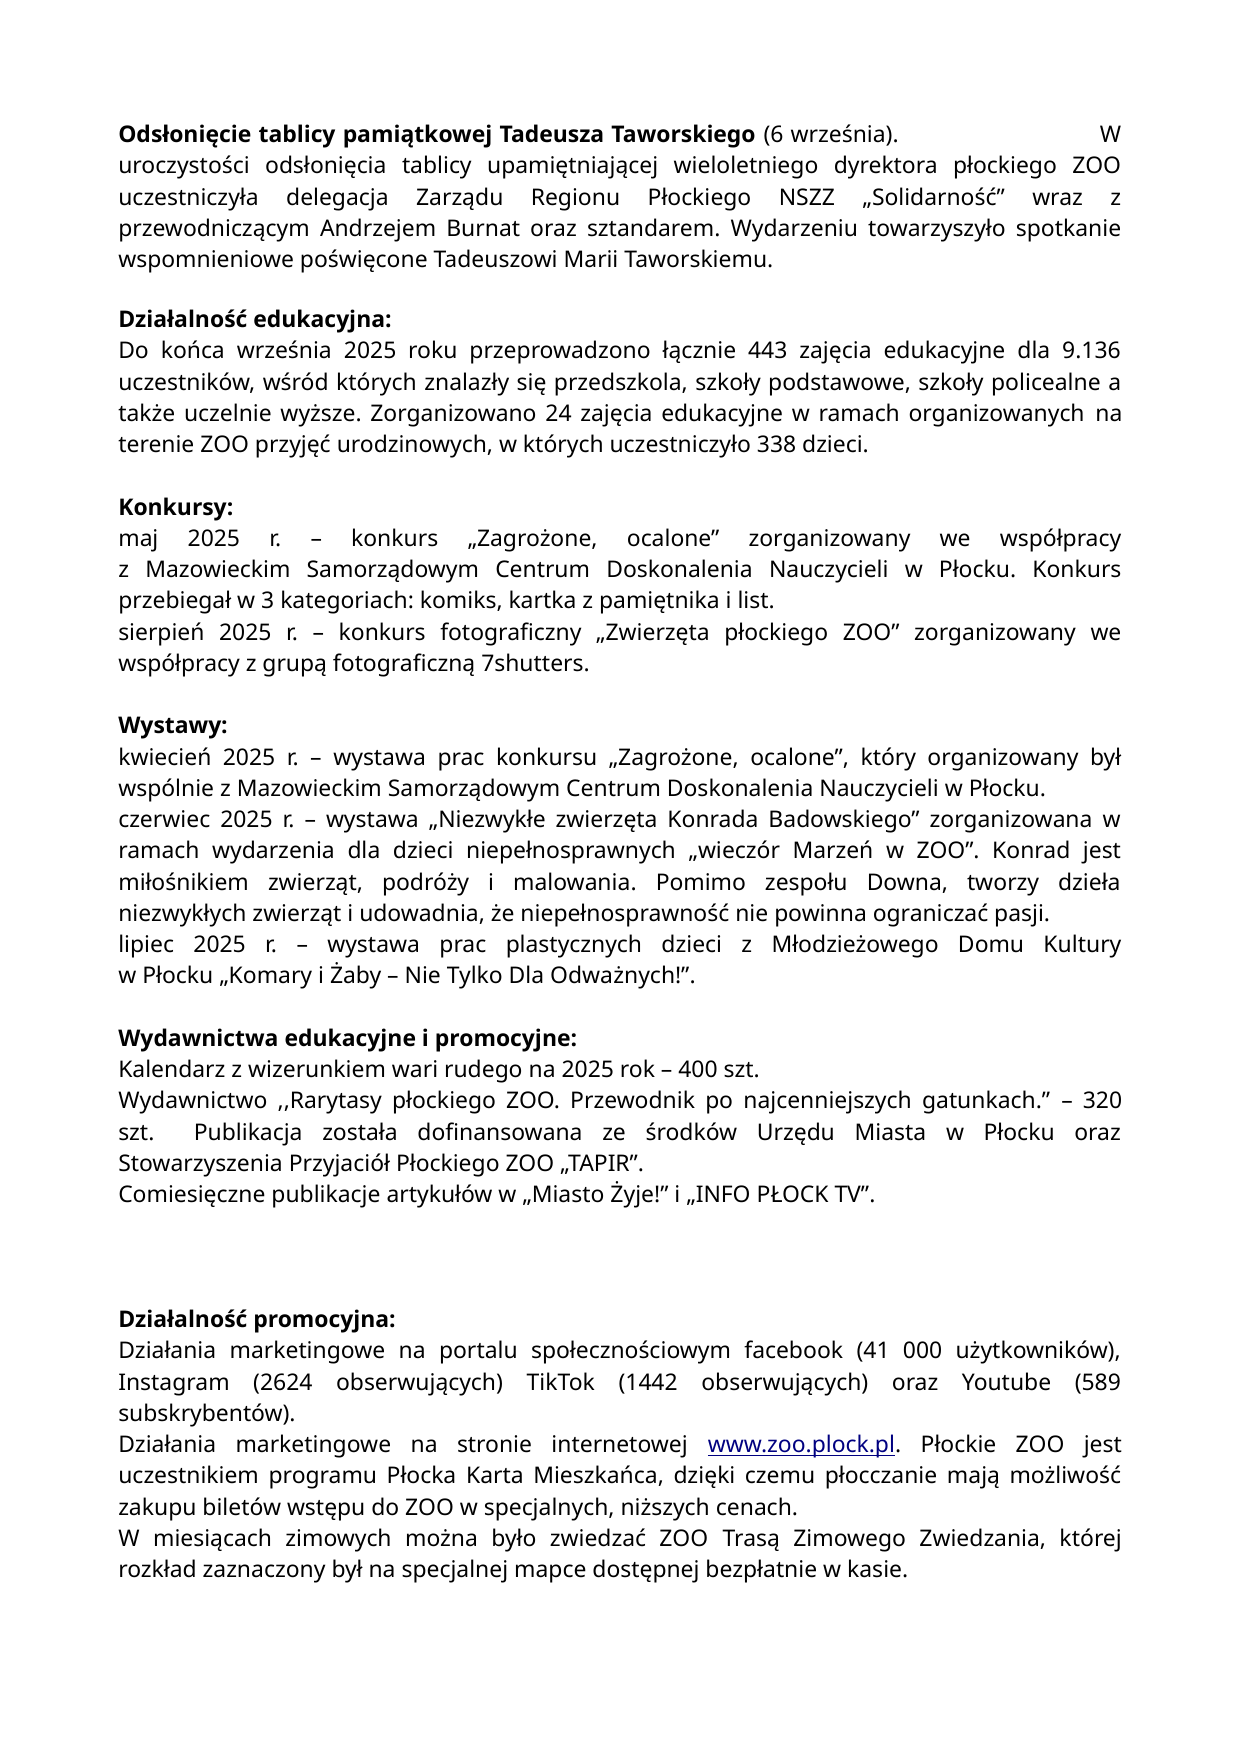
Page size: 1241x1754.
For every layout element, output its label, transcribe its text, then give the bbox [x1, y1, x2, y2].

text maj 2025 r. – konkurs „Zagrożone, ocalone” zorganizowany we współpracy z Mazowieckim Samorządowym Centrum Doskonalenia Nauczycieli w Płocku. Konkurs przebiegał w 3 kategoriach: komiks, kartka z pamiętnika i list. [118, 522, 1122, 616]
text Działalność promocyjna: [118, 1303, 1122, 1334]
text czerwiec 2025 r. – wystawa „Niezwykłe zwierzęta Konrada Badowskiego” zorganizowana w ramach wydarzenia dla dzieci niepełnosprawnych „wieczór Marzeń w ZOO”. Konrad jest miłośnikiem zwierząt, podróży i malowania. Pomimo zespołu Downa, tworzy dzieła niezwykłych zwierząt i udowadnia, że niepełnosprawność nie powinna ograniczać pasji. [118, 803, 1122, 928]
text lipiec 2025 r. – wystawa prac plastycznych dzieci z Młodzieżowego Domu Kultury w Płocku „Komary i Żaby – Nie Tylko Dla Odważnych!”. [118, 928, 1122, 991]
text Do końca września 2025 roku przeprowadzono łącznie 443 zajęcia edukacyjne dla 9.136 uczestników, wśród których znalazły się przedszkola, szkoły podstawowe, szkoły policealne a także uczelnie wyższe. Zorganizowano 24 zajęcia edukacyjne w ramach organizowanych na terenie ZOO przyjęć urodzinowych, w których uczestniczyło 338 dzieci. [118, 334, 1122, 459]
text Comiesięczne publikacje artykułów w „Miasto Żyje!” i „INFO PŁOCK TV”. [118, 1178, 1122, 1209]
text Wydawnictwa edukacyjne i promocyjne: [118, 1022, 1122, 1053]
text Odsłonięcie tablicy pamiątkowej Tadeusza Taworskiego (6 września). W uroczystości odsłonięcia tablicy upamiętniającej wieloletniego dyrektora płockiego ZOO uczestniczyła delegacja Zarządu Regionu Płockiego NSZZ „Solidarność” wraz z przewodniczącym Andrzejem Burnat oraz sztandarem. Wydarzeniu towarzyszyło spotkanie wspomnieniowe poświęcone Tadeuszowi Marii Taworskiemu. [118, 118, 1122, 274]
text Wydawnictwo ,,Rarytasy płockiego ZOO. Przewodnik po najcenniejszych gatunkach.” – 320 szt. Publikacja została dofinansowana ze środków Urzędu Miasta w Płocku oraz Stowarzyszenia Przyjaciół Płockiego ZOO „TAPIR”. [118, 1084, 1122, 1178]
text Konkursy: [118, 491, 1122, 522]
text W miesiącach zimowych można było zwiedzać ZOO Trasą Zimowego Zwiedzania, której rozkład zaznaczony był na specjalnej mapce dostępnej bezpłatnie w kasie. [118, 1522, 1122, 1584]
text sierpień 2025 r. – konkurs fotograficzny „Zwierzęta płockiego ZOO” zorganizowany we współpracy z grupą fotograficzną 7shutters. [118, 616, 1122, 678]
text Kalendarz z wizerunkiem wari rudego na 2025 rok – 400 szt. [118, 1053, 1122, 1084]
text kwiecień 2025 r. – wystawa prac konkursu „Zagrożone, ocalone”, który organizowany był wspólnie z Mazowieckim Samorządowym Centrum Doskonalenia Nauczycieli w Płocku. [118, 741, 1122, 803]
text Działalność edukacyjna: [118, 303, 1122, 334]
text Działania marketingowe na portalu społecznościowym facebook (41 000 użytkowników), Instagram (2624 obserwujących) TikTok (1442 obserwujących) oraz Youtube (589 subskrybentów). [118, 1334, 1122, 1428]
text Wystawy: [118, 709, 1122, 741]
text Działania marketingowe na stronie internetowej www.zoo.plock.pl. Płockie ZOO jest uczestnikiem programu Płocka Karta Mieszkańca, dzięki czemu płocczanie mają możliwość zakupu biletów wstępu do ZOO w specjalnych, niższych cenach. [118, 1428, 1122, 1522]
